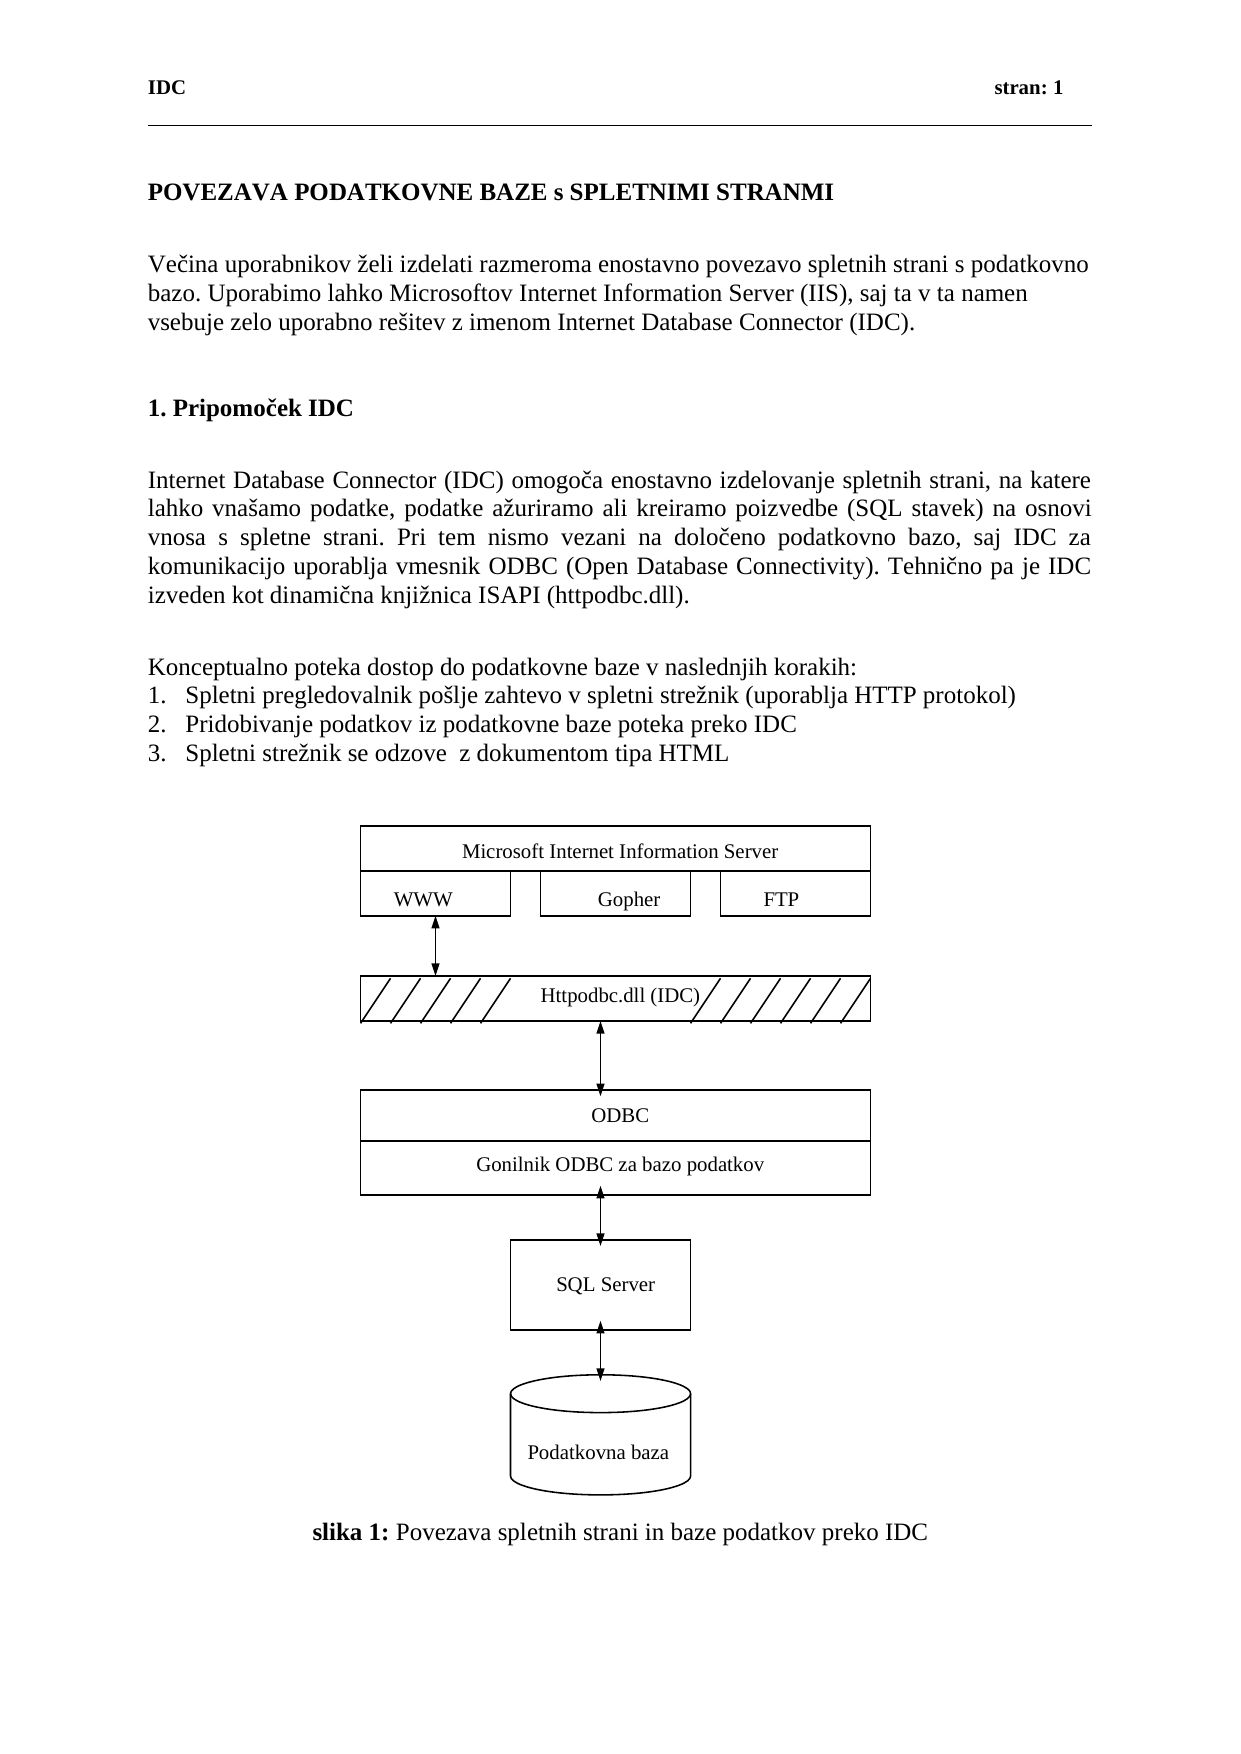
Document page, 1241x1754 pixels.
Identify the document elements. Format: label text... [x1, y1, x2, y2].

text slika 1: Povezava spletnih strani in baze podatkov preko IDC [148, 1517, 1092, 1546]
text [794, 983, 835, 1007]
list Pridobivanje podatkov iz podatkovne baze poteka preko IDC [148, 709, 1092, 738]
text [871, 887, 1092, 911]
text [148, 839, 360, 863]
text [148, 1440, 509, 1464]
text [871, 983, 1092, 1007]
text FTP [721, 887, 870, 911]
list Spletni strežnik se odzove z dokumentom tipa HTML [148, 738, 1092, 767]
text SQL Server [511, 1272, 690, 1296]
text [871, 839, 1092, 863]
text POVEZAVA PODATKOVNE BAZE s SPLETNIMI STRANMI [148, 177, 1092, 206]
text [434, 983, 475, 1007]
text WWW [361, 887, 510, 911]
text [824, 983, 865, 1007]
text [691, 887, 720, 911]
text [871, 1103, 1092, 1127]
text Večina uporabnikov želi izdelati razmeroma enostavno povezavo spletnih strani s podatkovno bazo. Uporabimo lahko Microsoftov Internet Information Server (IIS), saj ta v ta namen vsebuje zelo uporabno rešitev z imenom Internet Database Connector (IDC). [148, 249, 1092, 335]
text 1. Pripomoček IDC [148, 393, 1092, 422]
text Gopher [541, 887, 690, 911]
text [223, 887, 360, 911]
text Podatkovna baza [512, 1440, 689, 1464]
text [374, 983, 415, 1007]
text [734, 983, 775, 1007]
text [854, 983, 870, 1007]
text Microsoft Internet Information Server [361, 839, 870, 863]
text [692, 1440, 1048, 1464]
text ODBC [361, 1103, 870, 1127]
text [464, 983, 505, 1007]
text [148, 1103, 360, 1127]
text [148, 983, 360, 1007]
text [404, 983, 445, 1007]
text Internet Database Connector (IDC) omogoča enostavno izdelovanje spletnih strani, na katere lahko vnašamo podatke, podatke ažuriramo ali kreiramo poizvedbe (SQL stavek) na osnovi vnosa s spletne strani. Pri tem nismo vezani na določeno podatkovno bazo, saj IDC za komunikacijo uporablja vmesnik ODBC (Open Database Connectivity). Tehnično pa je IDC izveden kot dinamična knjižnica ISAPI (httpodbc.dll). [148, 465, 1092, 608]
text [871, 1152, 1092, 1176]
text Gonilnik ODBC za bazo podatkov [361, 1152, 870, 1176]
text Konceptualno poteka dostop do podatkovne baze v naslednjih korakih: [148, 652, 1092, 680]
text [148, 1152, 360, 1176]
list Spletni pregledovalnik pošlje zahtevo v spletni strežnik (uporablja HTTP protokol) [148, 680, 1092, 709]
text [361, 983, 385, 1007]
text [764, 983, 805, 1007]
text [511, 887, 540, 911]
text [704, 983, 745, 1007]
text [148, 1272, 510, 1296]
text Httpodbc.dll (IDC) [494, 983, 715, 1007]
text [691, 1272, 1063, 1296]
